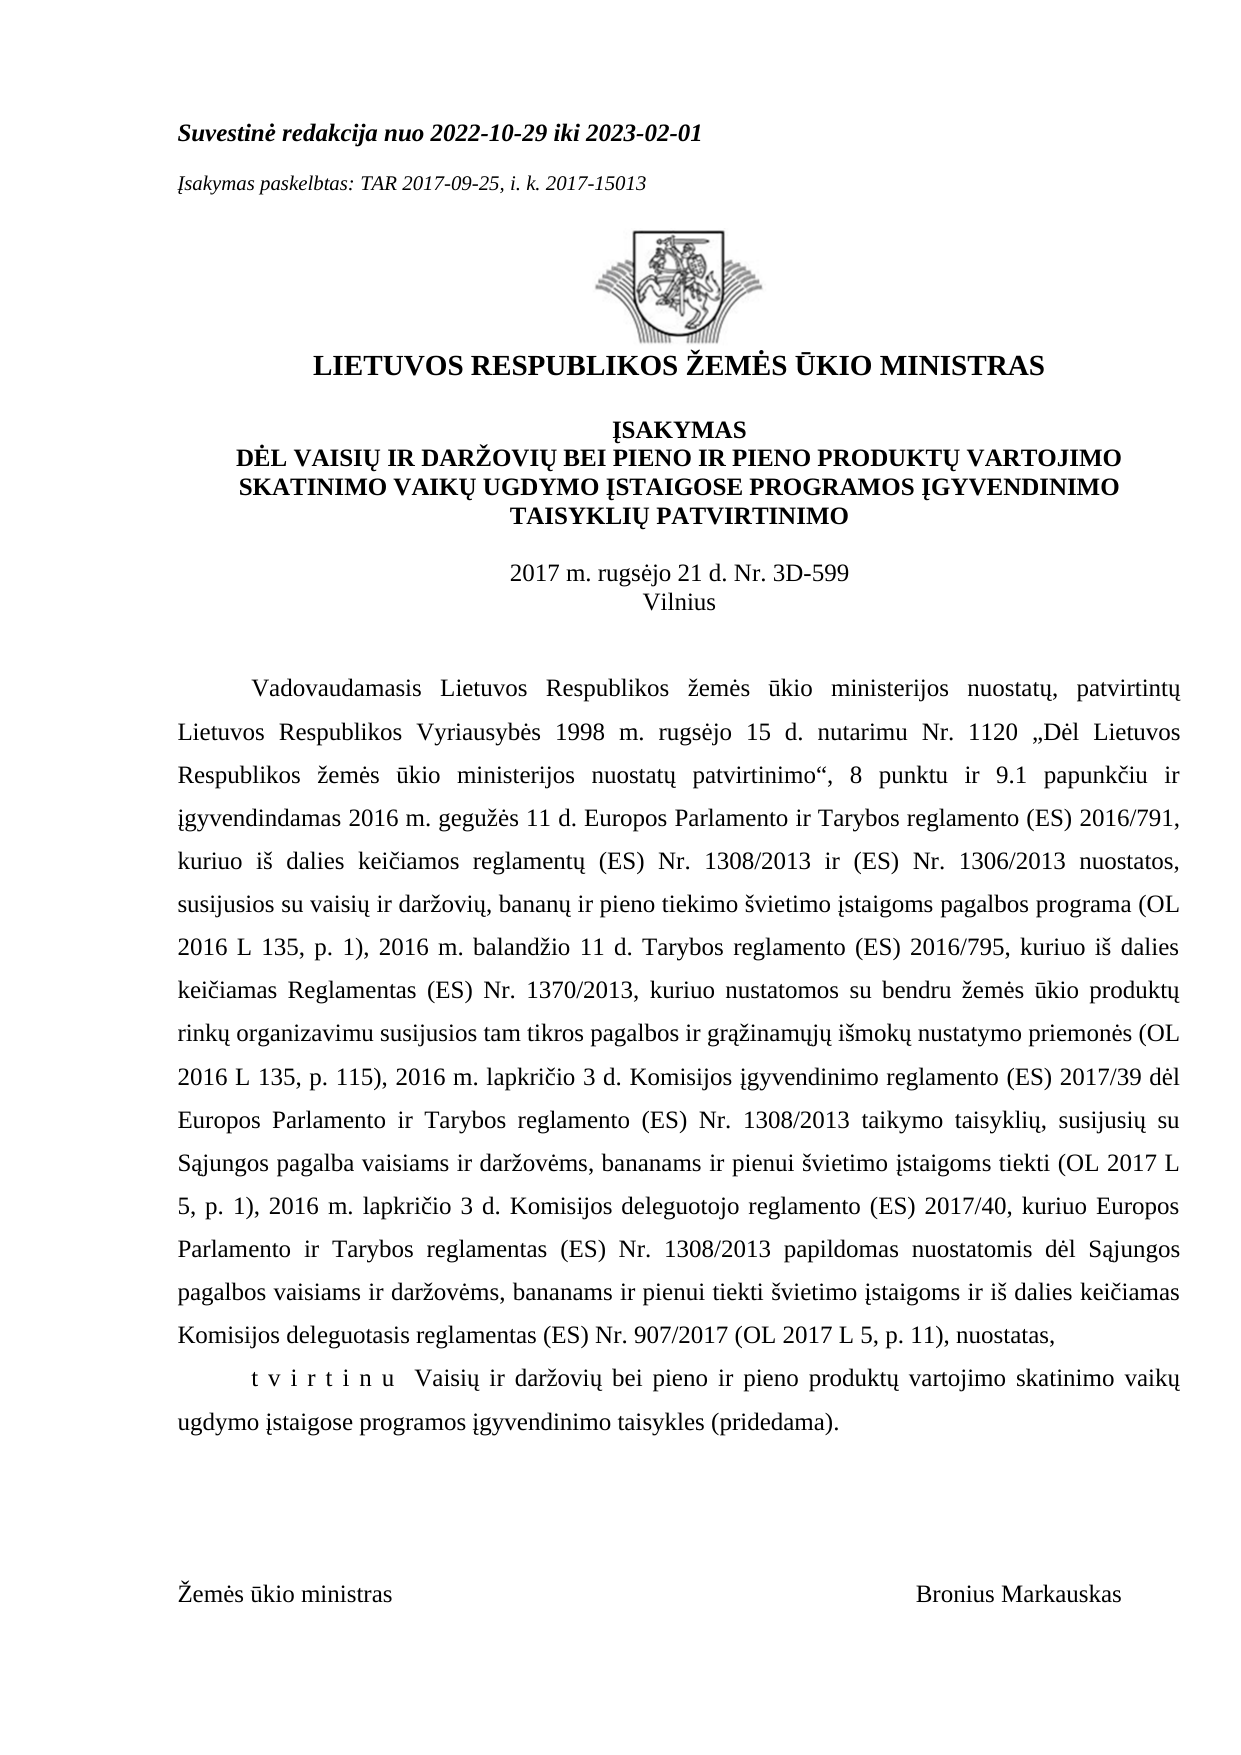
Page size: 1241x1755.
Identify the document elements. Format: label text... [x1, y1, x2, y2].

text t v i r t i n u Vaisių ir daržovių bei pieno ir pieno produktų vartojimo skatinimo vaikų ugdymo įstaigose programos įgyvendinimo taisykles (pridedama). [177, 1363, 1181, 1435]
text Suvestinė redakcija nuo 2022-10-29 iki 2023-02-01 [177, 118, 1181, 147]
text LIETUVOS RESPUBLIKOS ŽEMĖS ŪKIO MINISTRAS [177, 348, 1181, 381]
text Vilnius [177, 587, 1181, 616]
text 2017 m. rugsėjo 21 d. Nr. 3D-599 [177, 558, 1181, 587]
text Vadovaudamasis Lietuvos Respublikos žemės ūkio ministerijos nuostatų, patvirtintų Lietuvos Respublikos Vyriausybės 1998 m. rugsėjo 15 d. nutarimu Nr. 1120 „Dėl Lietuvos Respublikos žemės ūkio ministerijos nuostatų patvirtinimo“, 8 punktu ir 9.1 papunkčiu ir įgyvendindamas 2016 m. gegužės 11 d. Europos Parlamento ir Tarybos reglamento (ES) 2016/791, kuriuo iš dalies keičiamos reglamentų (ES) Nr. 1308/2013 ir (ES) Nr. 1306/2013 nuostatos, susijusios su vaisių ir daržovių, bananų ir pieno tiekimo švietimo įstaigoms pagalbos programa (OL 2016 L 135, p. 1), 2016 m. balandžio 11 d. Tarybos reglamento (ES) 2016/795, kuriuo iš dalies keičiamas Reglamentas (ES) Nr. 1370/2013, kuriuo nustatomos su bendru žemės ūkio produktų rinkų organizavimu susijusios tam tikros pagalbos ir grąžinamųjų išmokų nustatymo priemonės (OL 2016 L 135, p. 115), 2016 m. lapkričio 3 d. Komisijos įgyvendinimo reglamento (ES) 2017/39 dėl Europos Parlamento ir Tarybos reglamento (ES) Nr. 1308/2013 taikymo taisyklių, susijusių su Sąjungos pagalba vaisiams ir daržovėms, bananams ir pienui švietimo įstaigoms tiekti (OL 2017 L 5, p. 1), 2016 m. lapkričio 3 d. Komisijos deleguotojo reglamento (ES) 2017/40, kuriuo Europos Parlamento ir Tarybos reglamentas (ES) Nr. 1308/2013 papildomas nuostatomis dėl Sąjungos pagalbos vaisiams ir daržovėms, bananams ir pienui tiekti švietimo įstaigoms ir iš dalies keičiamas Komisijos deleguotasis reglamentas (ES) Nr. 907/2017 (OL 2017 L 5, p. 11), nuostatas, [177, 673, 1181, 1349]
text Įsakymas paskelbtas: TAR 2017-09-25, i. k. 2017-15013 [177, 171, 1181, 195]
text Žemės ūkio ministras Bronius Markauskas [177, 1579, 1181, 1608]
text DĖL VAISIŲ IR DARŽOVIŲ BEI PIENO IR PIENO PRODUKTŲ VARTOJIMO SKATINIMO VAIKŲ UGDYMO ĮSTAIGOSE PROGRAMOS ĮGYVENDINIMO TAISYKLIŲ PATVIRTINIMO [177, 443, 1181, 530]
text ĮSAKYMAS [177, 415, 1181, 443]
